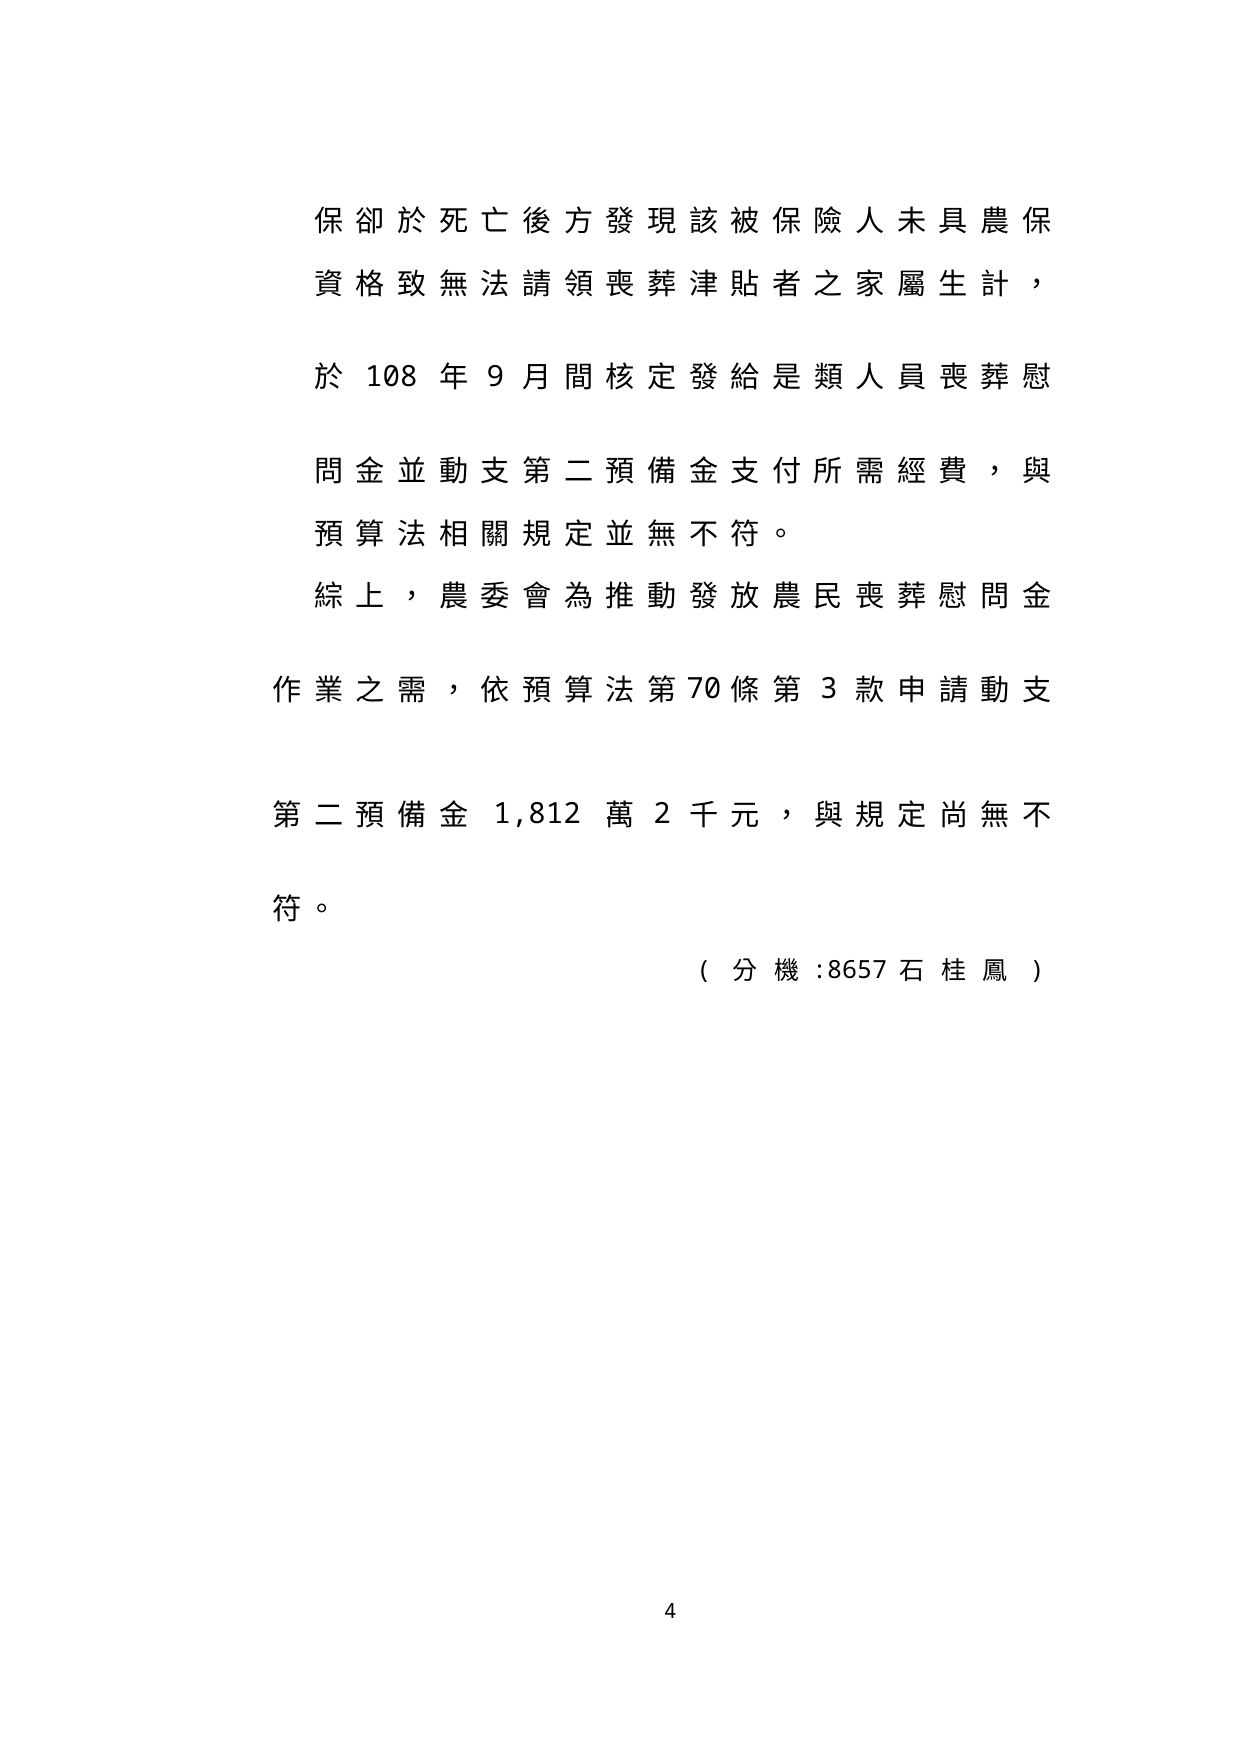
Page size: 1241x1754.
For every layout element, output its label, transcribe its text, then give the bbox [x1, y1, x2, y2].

text 綜上，農委會為推動發放農民喪葬慰問金作業之需，依預算法第70條第3款申請動支第二預備金1,812萬2千元，與規定尚無不符。 [242, 552, 1058, 927]
text 保卻於死亡後方發現該被保險人未具農保資格致無法請領喪葬津貼者之家屬生計，於108年9月間核定發給是類人員喪葬慰問金並動支第二預備金支付所需經費，與預算法相關規定並無不符。 [242, 177, 1058, 552]
text (分機:8657石桂鳳) [183, 927, 1058, 990]
